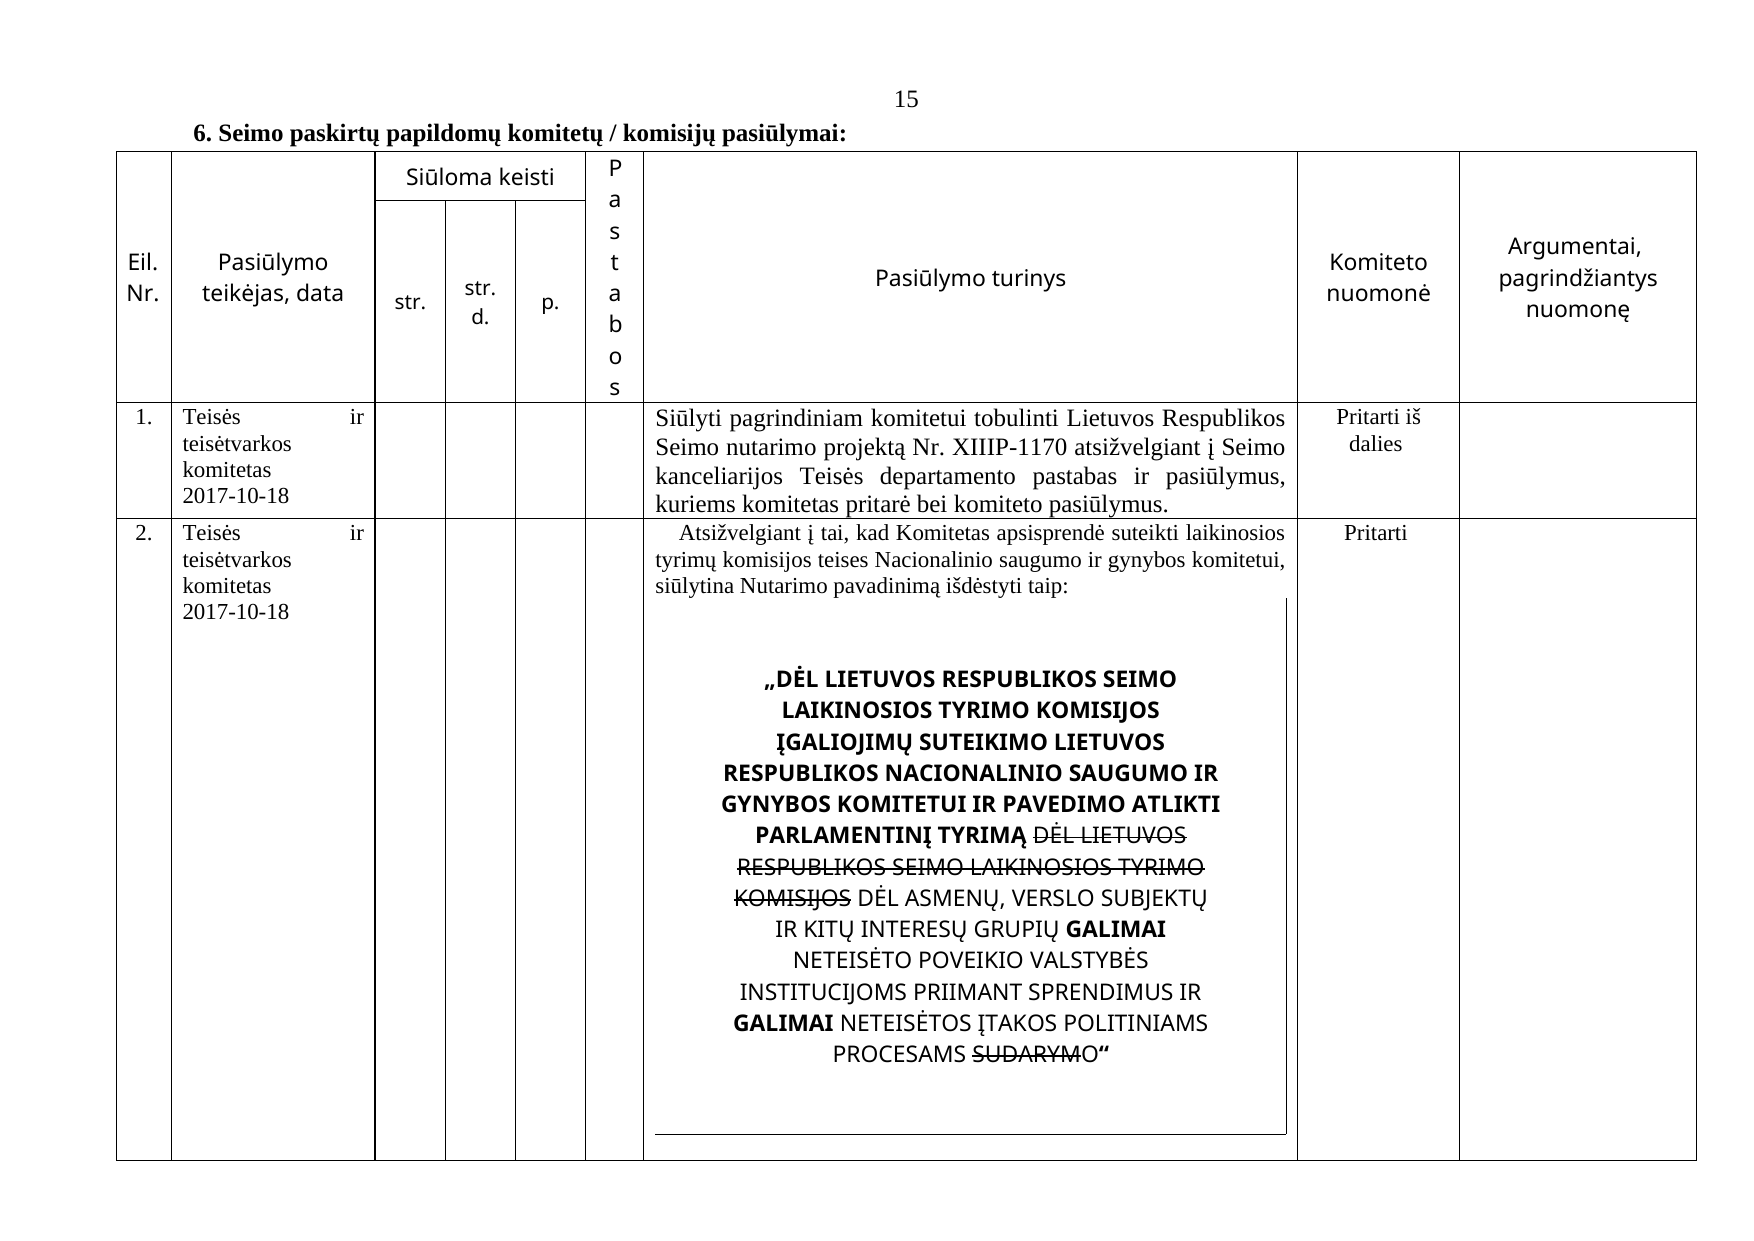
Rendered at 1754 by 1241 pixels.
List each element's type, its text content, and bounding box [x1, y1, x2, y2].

table_cell Teisės ir teisėtvarkos komitetas 2017-10-18 [172, 403, 374, 518]
table_cell str. [376, 201, 445, 402]
table_cell Pritarti iš dalies [1298, 403, 1459, 518]
table_cell 2. [117, 519, 171, 1160]
table_cell Siūlyti pagrindiniam komitetui tobulinti Lietuvos Respublikos Seimo nutarimo projektą Nr. XIIIP-1170 atsižvelgiant į Seimo kanceliarijos Teisės departamento pastabas ir pasiūlymus, kuriems komitetas pritarė bei komiteto pasiūlymus. [644, 403, 1297, 518]
table_cell [516, 403, 585, 518]
table_header Pasiūlymo turinys [644, 152, 1297, 402]
table_header Eil. Nr. [117, 152, 171, 402]
table_cell 1. [117, 403, 171, 518]
table_header Pastabos [586, 152, 643, 402]
table_cell [446, 403, 515, 518]
table_cell [446, 519, 515, 1160]
table_cell p. [516, 201, 585, 402]
table_header Pasiūlymo teikėjas, data [172, 152, 374, 402]
table_header Siūloma keisti [376, 152, 585, 200]
table_cell [1460, 403, 1696, 518]
table_cell Teisės ir teisėtvarkos komitetas 2017-10-18 [172, 519, 374, 1160]
table_cell [376, 403, 445, 518]
table_cell [376, 519, 445, 1160]
table_cell str. d. [446, 201, 515, 402]
table_header Komiteto nuomonė [1298, 152, 1459, 402]
table_cell Pritarti [1298, 519, 1459, 1160]
text 6. Seimo paskirtų papildomų komitetų / komisijų pasiūlymai: [118, 118, 1694, 147]
table_cell [586, 403, 643, 518]
table_cell [516, 519, 585, 1160]
table_cell Atsižvelgiant į tai, kad Komitetas apsisprendė suteikti laikinosios tyrimų komisijos teises Nacionalinio saugumo ir gynybos komitetui, siūlytina Nutarimo pavadinimą išdėstyti taip: „DĖL LIETUVOS RESPUBLIKOS SEIMO LAIKINOSIOS TYRIMO KOMISIJOS ĮGALIOJIMŲ SUTEIKIMO LIETUVOS RESPUBLIKOS NACIONALINIO SAUGUMO IR GYNYBOS KOMITETUI IR PAVEDIMO ATLIKTI PARLAMENTINĮ TYRIMĄ DĖL LIETUVOS RESPUBLIKOS SEIMO LAIKINOSIOS TYRIMO KOMISIJOS DĖL ASMENŲ, VERSLO SUBJEKTŲ IR KITŲ INTERESŲ GRUPIŲ GALIMAI NETEISĖTO POVEIKIO VALSTYBĖS INSTITUCIJOMS PRIIMANT SPRENDIMUS IR GALIMAI NETEISĖTOS ĮTAKOS POLITINIAMS PROCESAMS SUDARYMO“ [644, 519, 1297, 1160]
table_header Argumentai, pagrindžiantys nuomonę [1460, 152, 1696, 402]
table_cell [586, 519, 643, 1160]
table_cell [1460, 519, 1696, 1160]
